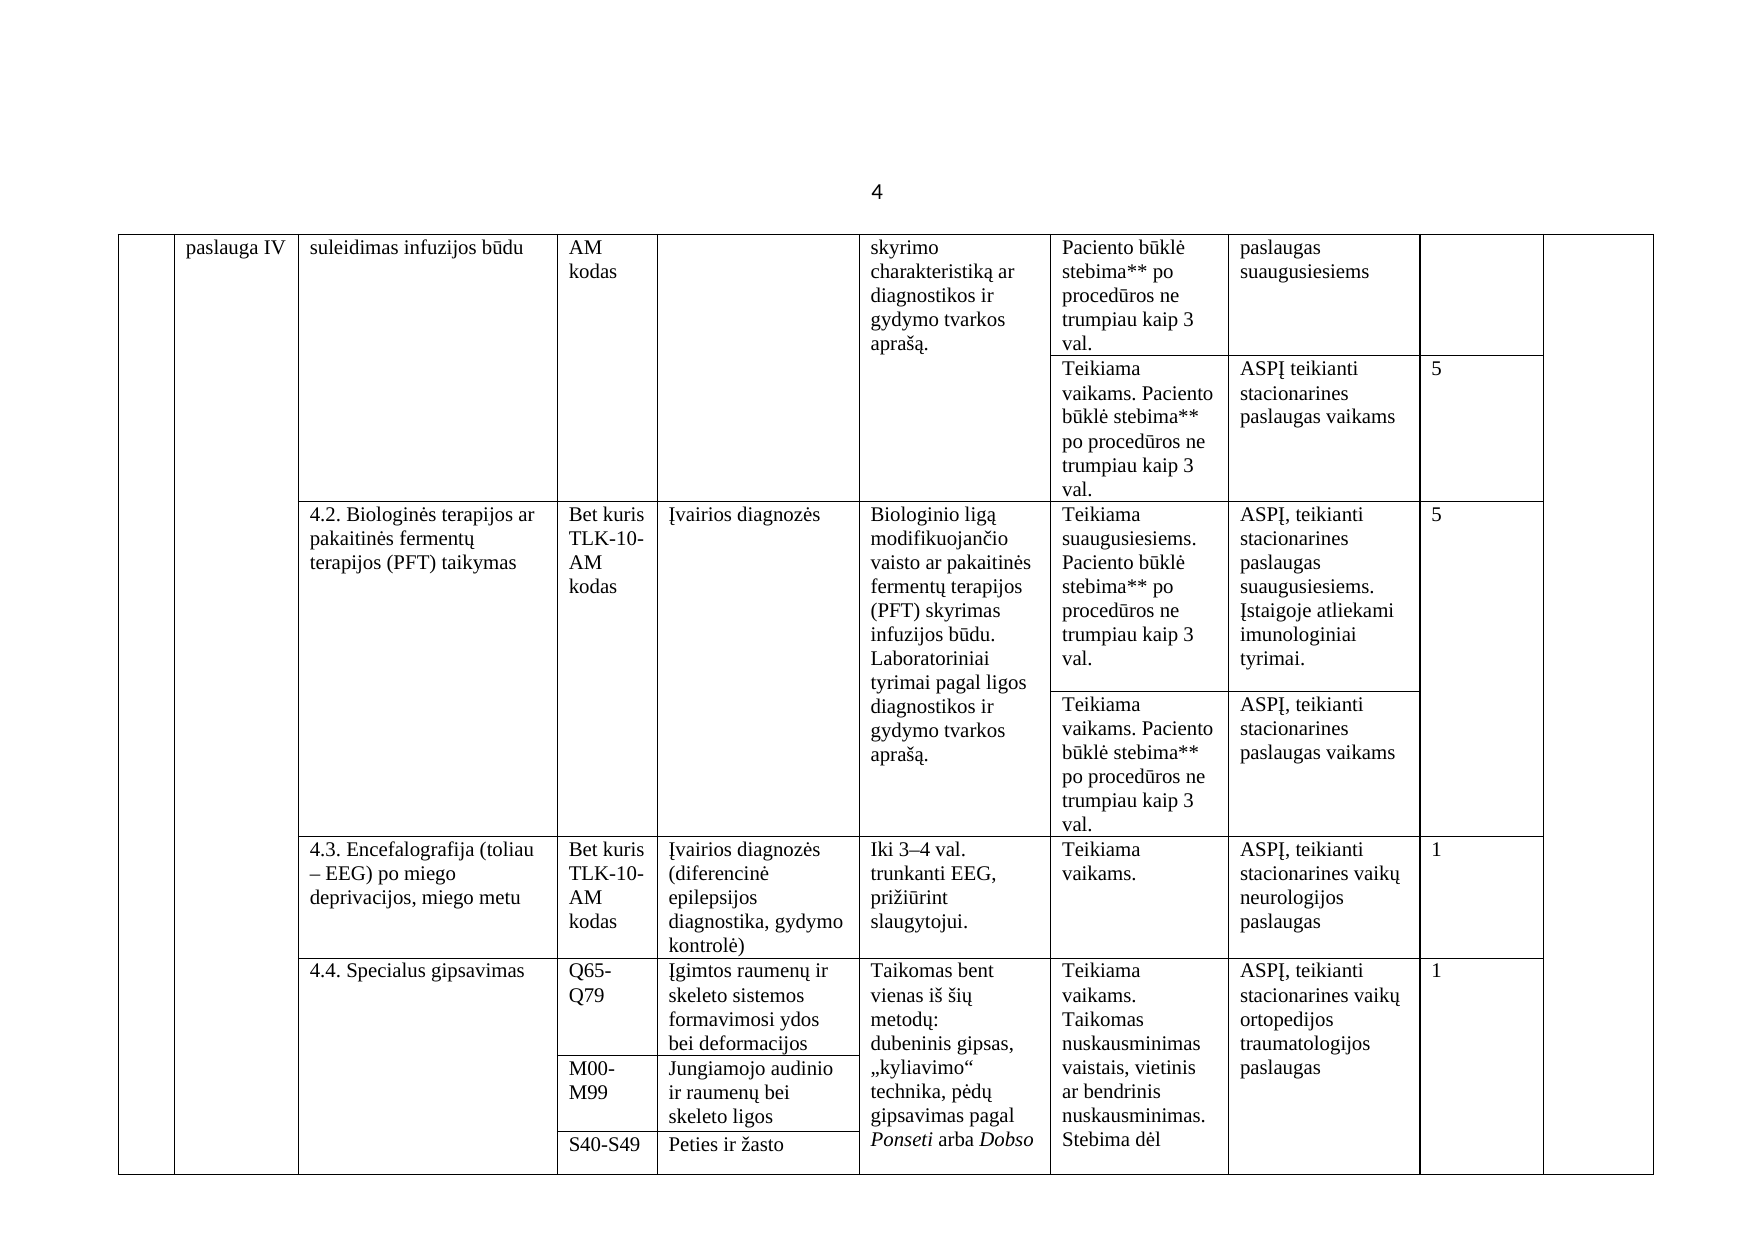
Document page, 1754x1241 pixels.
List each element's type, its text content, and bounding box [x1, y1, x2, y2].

table_cell Įvairios diagnozės (diferencinė epilepsijos diagnostika, gydymo kontrolė) [658, 837, 859, 957]
table_cell ASPĮ, teikianti stacionarines vaikų neurologijos paslaugas [1229, 837, 1419, 957]
table_cell Teikiama suaugusiesiems. Paciento būklė stebima** po procedūros ne trumpiau kaip 3 val. [1051, 502, 1228, 691]
table_cell ASPĮ, teikianti stacionarines paslaugas vaikams [1229, 692, 1419, 836]
table_cell ASPĮ, teikianti stacionarines paslaugas suaugusiesiems. Įstaigoje atliekami imunologiniai tyrimai. [1229, 502, 1419, 691]
table_cell Paciento būklė stebima** po procedūros ne trumpiau kaip 3 val. [1051, 235, 1228, 355]
table_cell 1 [1421, 837, 1543, 957]
table_cell Q65-Q79 [558, 959, 657, 1055]
table_cell ASPĮ teikianti stacionarines paslaugas vaikams [1229, 356, 1419, 501]
table_cell M00-M99 [558, 1056, 657, 1131]
table_cell Taikomas bent vienas iš šių metodų: dubeninis gipsas, „kyliavimo“ technika, pėdų gipsavimas pagal Ponseti arba Dobso [860, 959, 1050, 1173]
table_cell 5 [1421, 356, 1543, 501]
table_cell Įvairios diagnozės [658, 502, 859, 836]
table_cell Įgimtos raumenų ir skeleto sistemos formavimosi ydos bei deformacijos [658, 959, 859, 1055]
table_cell paslauga IV [175, 235, 298, 1173]
table_cell [119, 235, 174, 1173]
table_cell skyrimo charakteristiką ar diagnostikos ir gydymo tvarkos aprašą. [860, 235, 1050, 501]
table_cell Teikiama vaikams. Paciento būklė stebima** po procedūros ne trumpiau kaip 3 val. [1051, 692, 1228, 836]
table_cell Biologinio ligą modifikuojančio vaisto ar pakaitinės fermentų terapijos (PFT) skyrimas infuzijos būdu. Laboratoriniai tyrimai pagal ligos diagnostikos ir gydymo tvarkos aprašą. [860, 502, 1050, 836]
table_cell 4.2. Biologinės terapijos ar pakaitinės fermentų terapijos (PFT) taikymas [299, 502, 557, 836]
table_cell Teikiama vaikams. Taikomas nuskausminimas vaistais, vietinis ar bendrinis nuskausminimas. Stebima dėl [1051, 959, 1228, 1173]
table_cell Jungiamojo audinio ir raumenų bei skeleto ligos [658, 1056, 859, 1131]
table_cell Bet kuris TLK-10-AM kodas [558, 837, 657, 957]
table_cell Bet kuris TLK-10-AM kodas [558, 502, 657, 836]
table_cell S40-S49 [558, 1132, 657, 1173]
table_cell 1 [1421, 959, 1543, 1173]
table_cell 4.3. Encefalografija (toliau – EEG) po miego deprivacijos, miego metu [299, 837, 557, 957]
table_cell suleidimas infuzijos būdu [299, 235, 557, 501]
table_cell 5 [1421, 502, 1543, 836]
table_cell AM kodas [558, 235, 657, 501]
table_cell [1421, 235, 1543, 355]
table_cell paslaugas suaugusiesiems [1229, 235, 1419, 355]
table_cell [658, 235, 859, 501]
table_cell Iki 3–4 val. trunkanti EEG, prižiūrint slaugytojui. [860, 837, 1050, 957]
table_cell Teikiama vaikams. [1051, 837, 1228, 957]
table_cell Teikiama vaikams. Paciento būklė stebima** po procedūros ne trumpiau kaip 3 val. [1051, 356, 1228, 501]
table_cell Peties ir žasto [658, 1132, 859, 1173]
table_cell [1544, 235, 1653, 1173]
table_cell ASPĮ, teikianti stacionarines vaikų ortopedijos traumatologijos paslaugas [1229, 959, 1419, 1173]
table_cell 4.4. Specialus gipsavimas [299, 959, 557, 1173]
